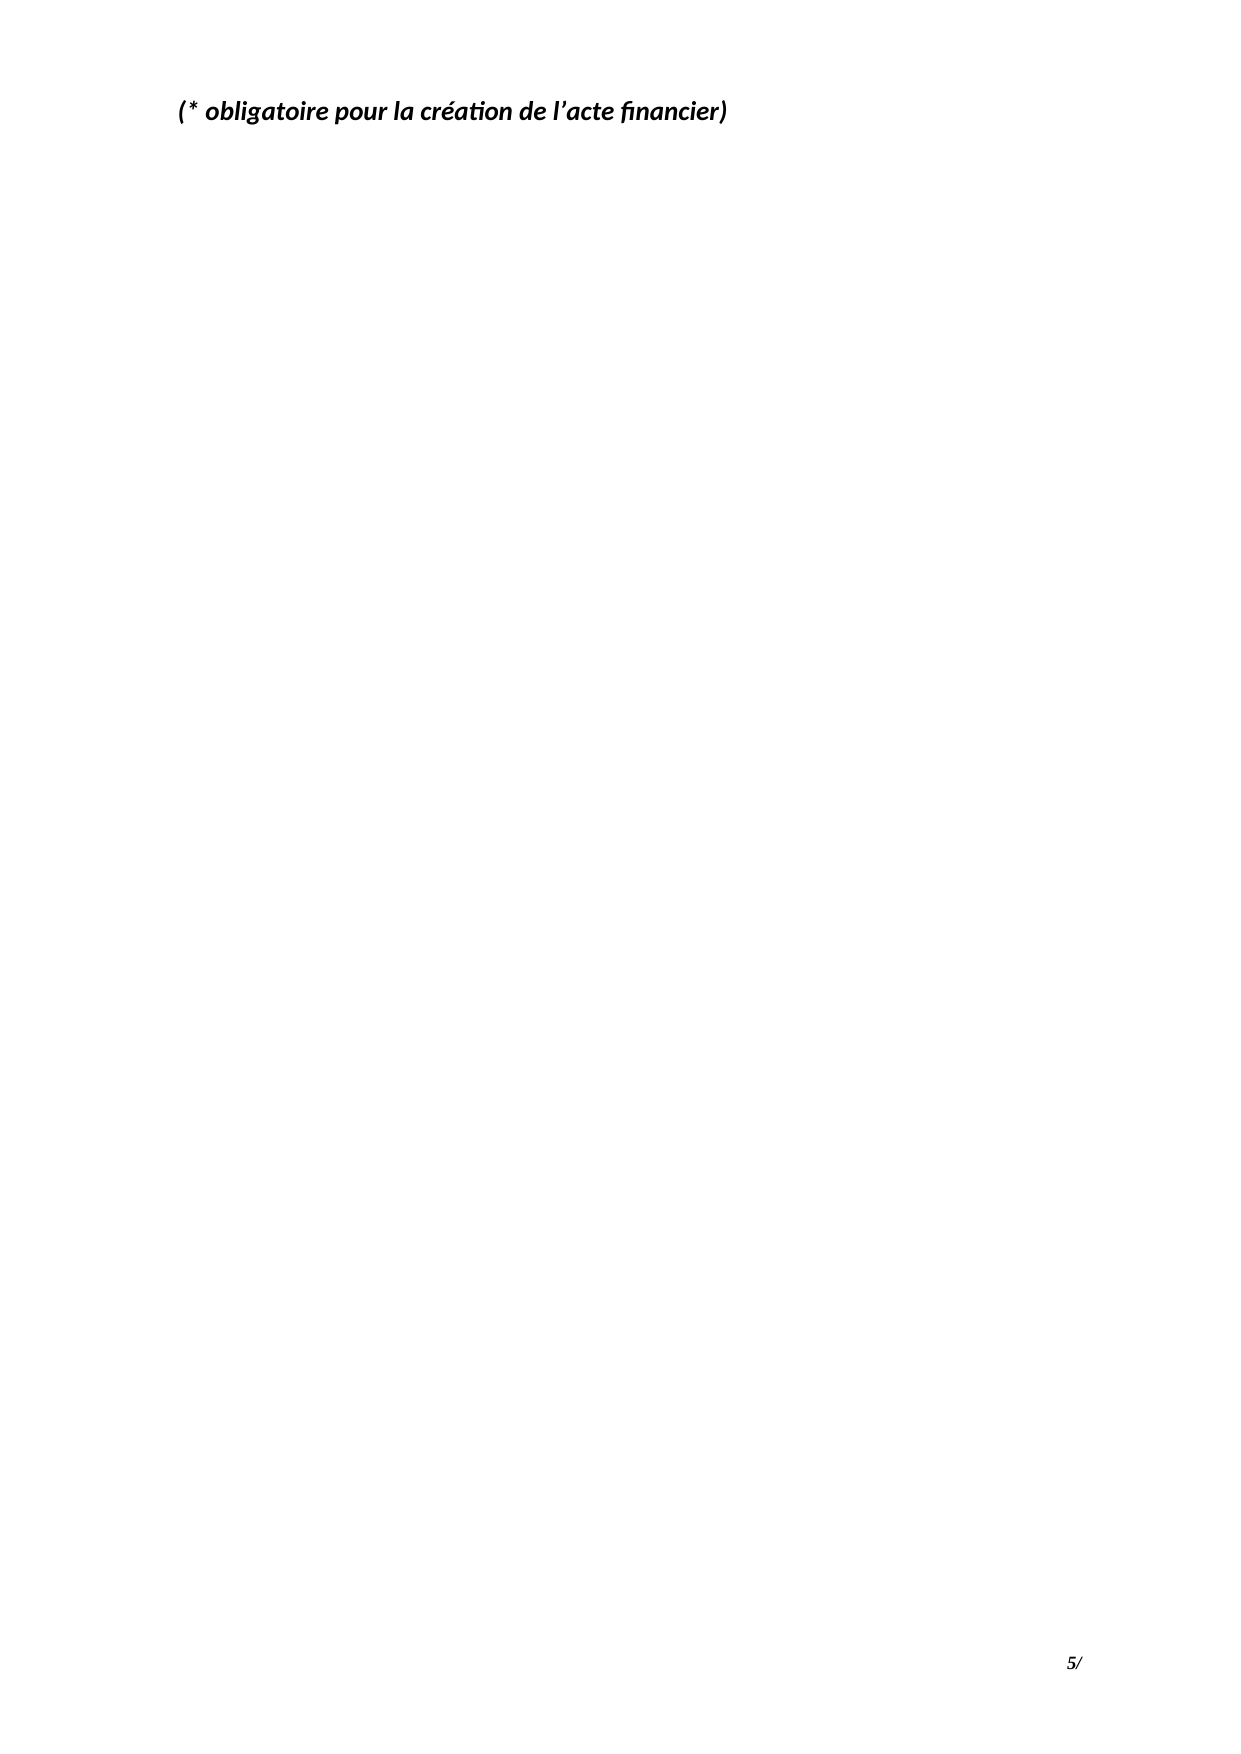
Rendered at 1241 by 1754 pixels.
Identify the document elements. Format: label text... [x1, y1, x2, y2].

text (* obligatoire pour la création de l’acte financier) [177, 94, 1092, 127]
